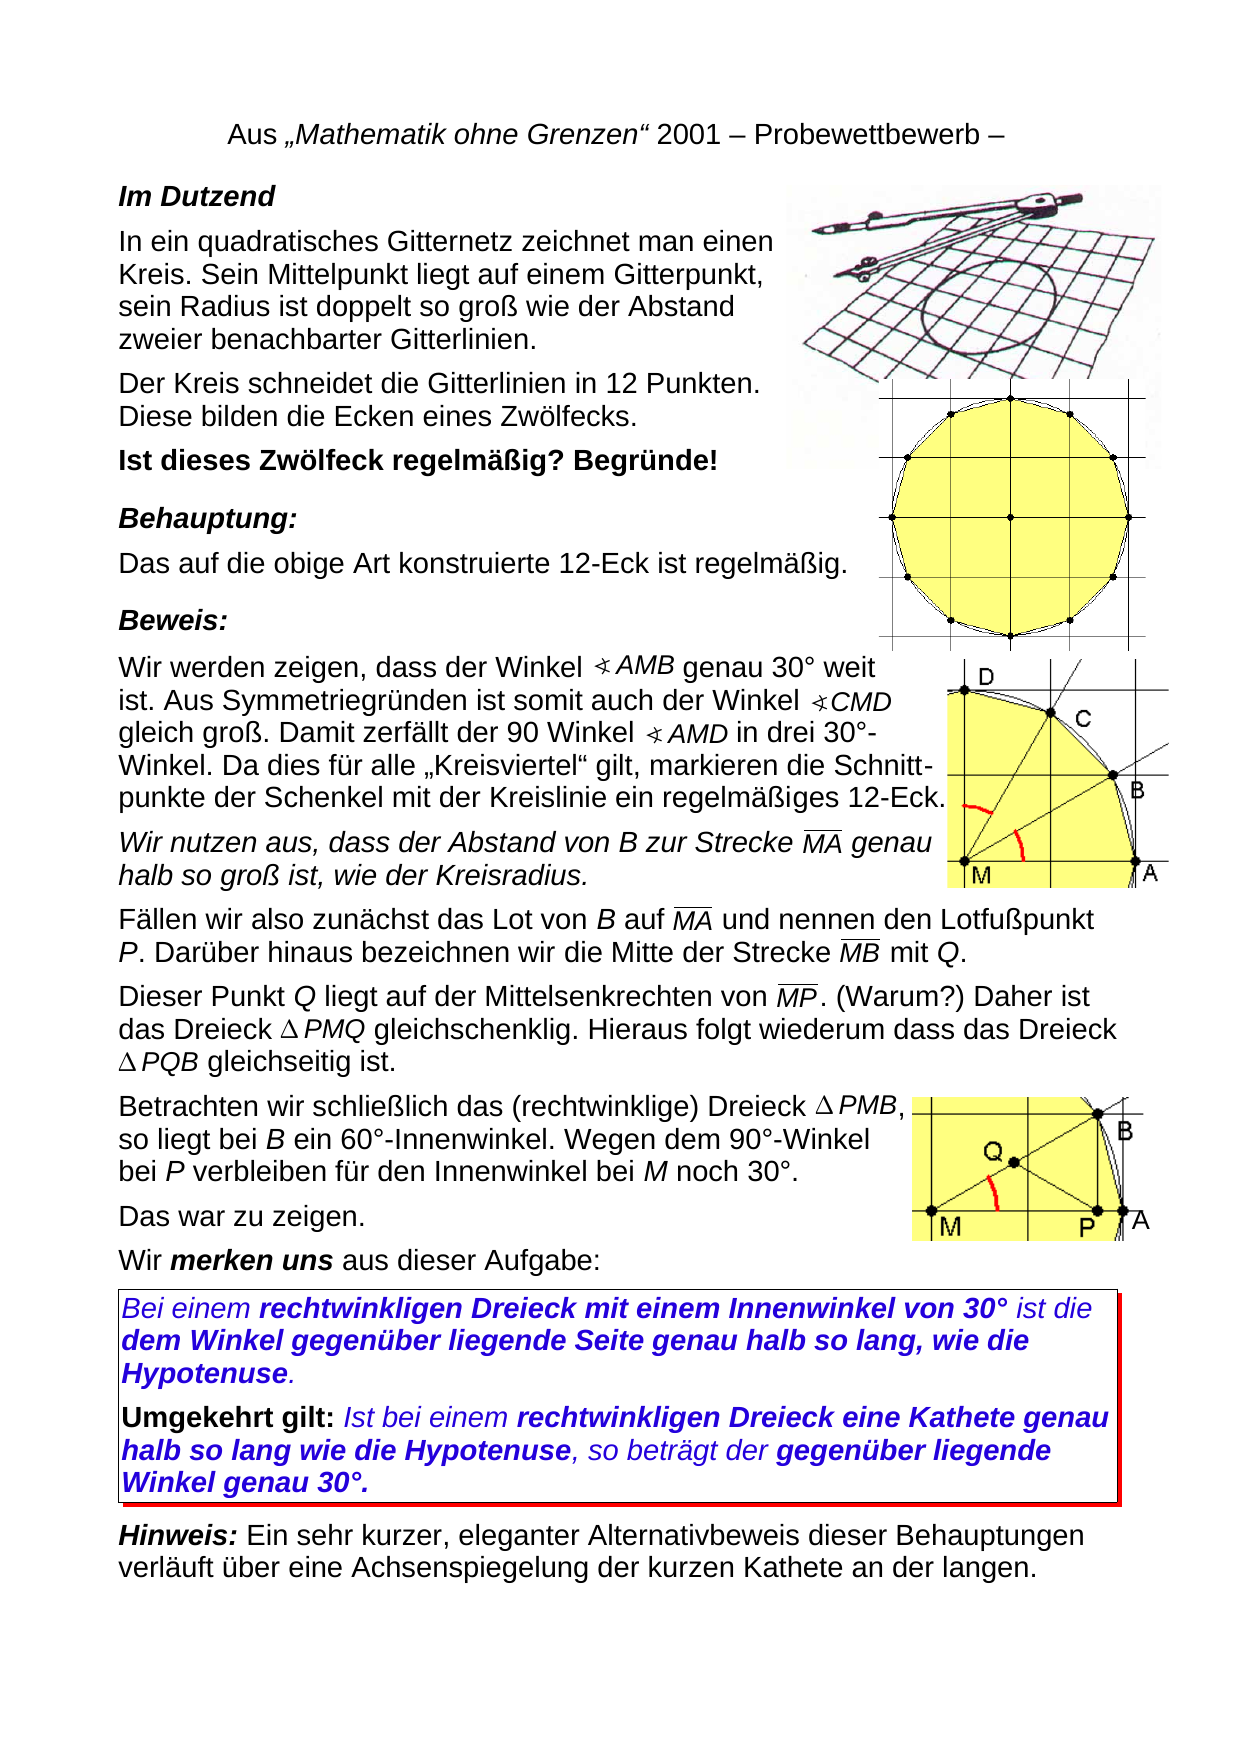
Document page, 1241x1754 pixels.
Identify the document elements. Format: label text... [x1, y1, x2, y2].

text Wir merken uns aus dieser Aufgabe: [118, 1244, 1122, 1277]
text Fällen wir also zunächst das Lot von B auf und nennen den Lotfußpunkt P. Darüber hinaus bezeichnen wir die Mitte der Strecke mit Q. [118, 903, 1122, 968]
text Bei einem rechtwinkligen Dreieck mit einem Innenwinkel von 30° ist die dem Winkel gegenüber liegende Seite genau halb so lang, wie die Hypotenuse. [119, 1290, 1117, 1389]
text Dieser Punkt Q liegt auf der Mittelsenkrechten von . (Warum?) Daher ist das Dreieck gleichschenklig. Hieraus folgt wiederum dass das Dreieck gleichseitig ist. [118, 980, 1122, 1078]
picture [1137, 1214, 1144, 1222]
text In ein quadratisches Gitternetz zeichnet man einen Kreis. Sein Mittelpunkt liegt auf einem Gitterpunkt, sein Radius ist doppelt so groß wie der Abstand zweier benachbarter Gitterlinien. [118, 225, 786, 356]
text Das war zu zeigen. [118, 1200, 912, 1232]
text Betrachten wir schließlich das (rechtwinklige) Dreieck , so liegt bei B ein 60°-Innenwinkel. Wegen dem 90°-Winkel bei P verbleiben für den Innenwinkel bei M noch 30°. [118, 1090, 1122, 1188]
text Wir werden zeigen, dass der Winkel genau 30° weit ist. Aus Symmetriegründen ist somit auch der Winkel gleich groß. Damit zerfällt der 90 Winkel in drei 30°-Winkel. Da dies für alle „Kreisviertel“ gilt, markieren die Schnitt­punkte der Schenkel mit der Kreislinie ein regelmäßi­ges 12-Eck. [118, 649, 1122, 814]
text Der Kreis schneidet die Gitterlinien in 12 Punkten. Diese bilden die Ecken eines Zwölfecks. [118, 367, 786, 433]
picture [947, 659, 1169, 888]
subtitle Behauptung: [118, 502, 878, 534]
text Umgekehrt gilt: Ist bei einem rechtwinkligen Dreieck eine Kathete genau halb so lang wie die Hypotenuse, so beträgt der gegenüber liegende Winkel genau 30°. [119, 1398, 1117, 1502]
subtitle Im Dutzend [118, 180, 1122, 213]
picture [912, 1097, 1144, 1241]
text Ist dieses Zwölfeck regelmäßig? Begründe! [118, 444, 878, 477]
picture [786, 185, 1162, 651]
text Wir nutzen aus, dass der Abstand von B zur Strecke genau halb so groß ist, wie der Kreisradius. [118, 826, 1122, 891]
text Das auf die obige Art konstruierte 12-Eck ist regelmäßig. [118, 547, 878, 579]
text Hinweis: Ein sehr kurzer, eleganter Alternativbeweis dieser Behauptungen verläuft über eine Achsenspiegelung der kurzen Kathete an der langen. [118, 1518, 1122, 1584]
subtitle Beweis: [118, 604, 878, 637]
